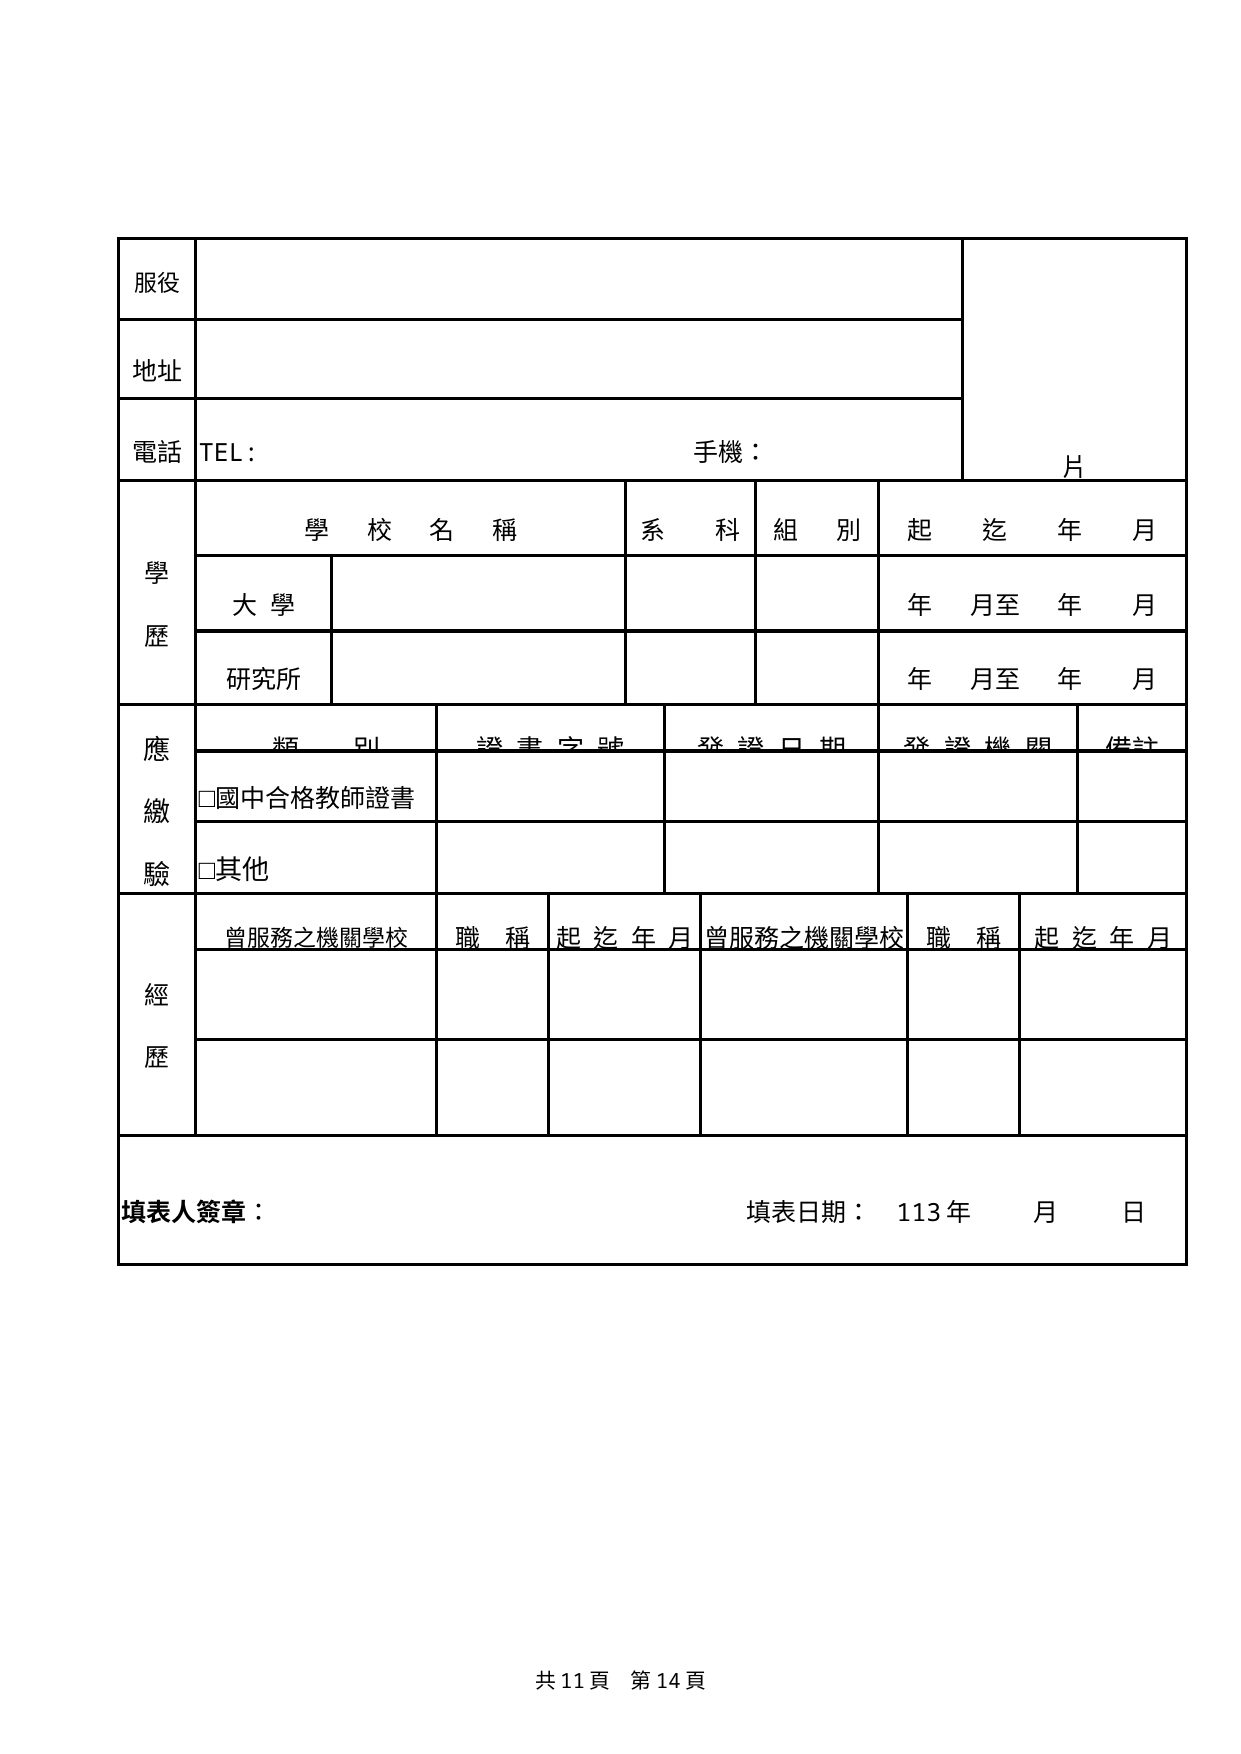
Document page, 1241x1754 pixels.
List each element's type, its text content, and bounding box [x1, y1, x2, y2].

table_cell □免役 □役畢 □服役中 [197, 240, 961, 318]
table_cell [197, 951, 435, 1038]
table_cell [625, 753, 663, 820]
table_cell 地址 [120, 321, 194, 397]
table_cell 學 校 名 稱 [197, 482, 624, 554]
table_cell [1079, 823, 1185, 892]
table_cell 填表人簽章： 填表日期： 113年 月 日 [120, 1137, 1185, 1263]
table_header 片 [964, 240, 1185, 479]
table_cell [757, 557, 877, 629]
table_cell 服役 情形 [120, 240, 194, 318]
table_cell 年 月至 年 月 [880, 557, 1185, 629]
table_cell [550, 1041, 699, 1133]
table_cell [333, 557, 624, 629]
table_cell [438, 951, 547, 1038]
table_cell 職 稱 [909, 895, 1018, 948]
table_cell 類 別 [197, 706, 435, 749]
table_cell 曾服務之機關學校 [197, 895, 435, 948]
table_cell [1021, 951, 1185, 1038]
table_cell [757, 633, 877, 702]
table_cell [909, 951, 1018, 1038]
table_cell [702, 1041, 906, 1133]
table_cell 起 迄 年 月 [1021, 895, 1185, 948]
table_cell [438, 823, 625, 892]
table_cell 起 迄 年 月 [880, 482, 1185, 554]
table_cell [666, 753, 877, 820]
table_cell 備註 [1079, 706, 1185, 749]
table_cell [550, 951, 699, 1038]
table_cell 經 歷 [120, 895, 194, 1133]
table_cell [1021, 1041, 1185, 1133]
table_cell [627, 557, 754, 629]
table_cell 曾服務之機關學校 [702, 895, 906, 948]
table_cell [880, 823, 1076, 892]
table_cell [333, 633, 624, 702]
table_cell 發 證 日 期 [666, 706, 877, 749]
table_cell 年 月至 年 月 [880, 633, 1185, 702]
table_cell □其他 [197, 823, 435, 892]
table_cell 學 歷 [120, 482, 194, 702]
table_cell 系 科 [627, 482, 754, 554]
table_cell [880, 753, 1076, 820]
table_cell 大 學 [197, 557, 330, 629]
table_cell 組 別 [757, 482, 877, 554]
table_cell [909, 1041, 1018, 1133]
table_cell □國中合格教師證書 [197, 753, 435, 820]
table_cell [438, 753, 625, 820]
table_cell [438, 1041, 547, 1133]
table_cell 證 書 字 號 [438, 706, 663, 749]
table_cell 發 證 機 關 [880, 706, 1076, 749]
table_cell [666, 823, 877, 892]
table_cell 電話 [120, 400, 194, 479]
table_cell 研究所 [197, 633, 330, 702]
table_cell [197, 1041, 435, 1133]
table_cell [702, 951, 906, 1038]
table_cell [1079, 753, 1185, 820]
table_cell [627, 633, 754, 702]
table_cell [197, 321, 961, 397]
table_cell 應 繳 驗 證 件 [120, 706, 194, 892]
table_cell TEL: 手機： [197, 400, 961, 479]
table_cell [625, 823, 663, 892]
table_cell 起 迄 年 月 [550, 895, 699, 948]
table_cell 職 稱 [438, 895, 547, 948]
